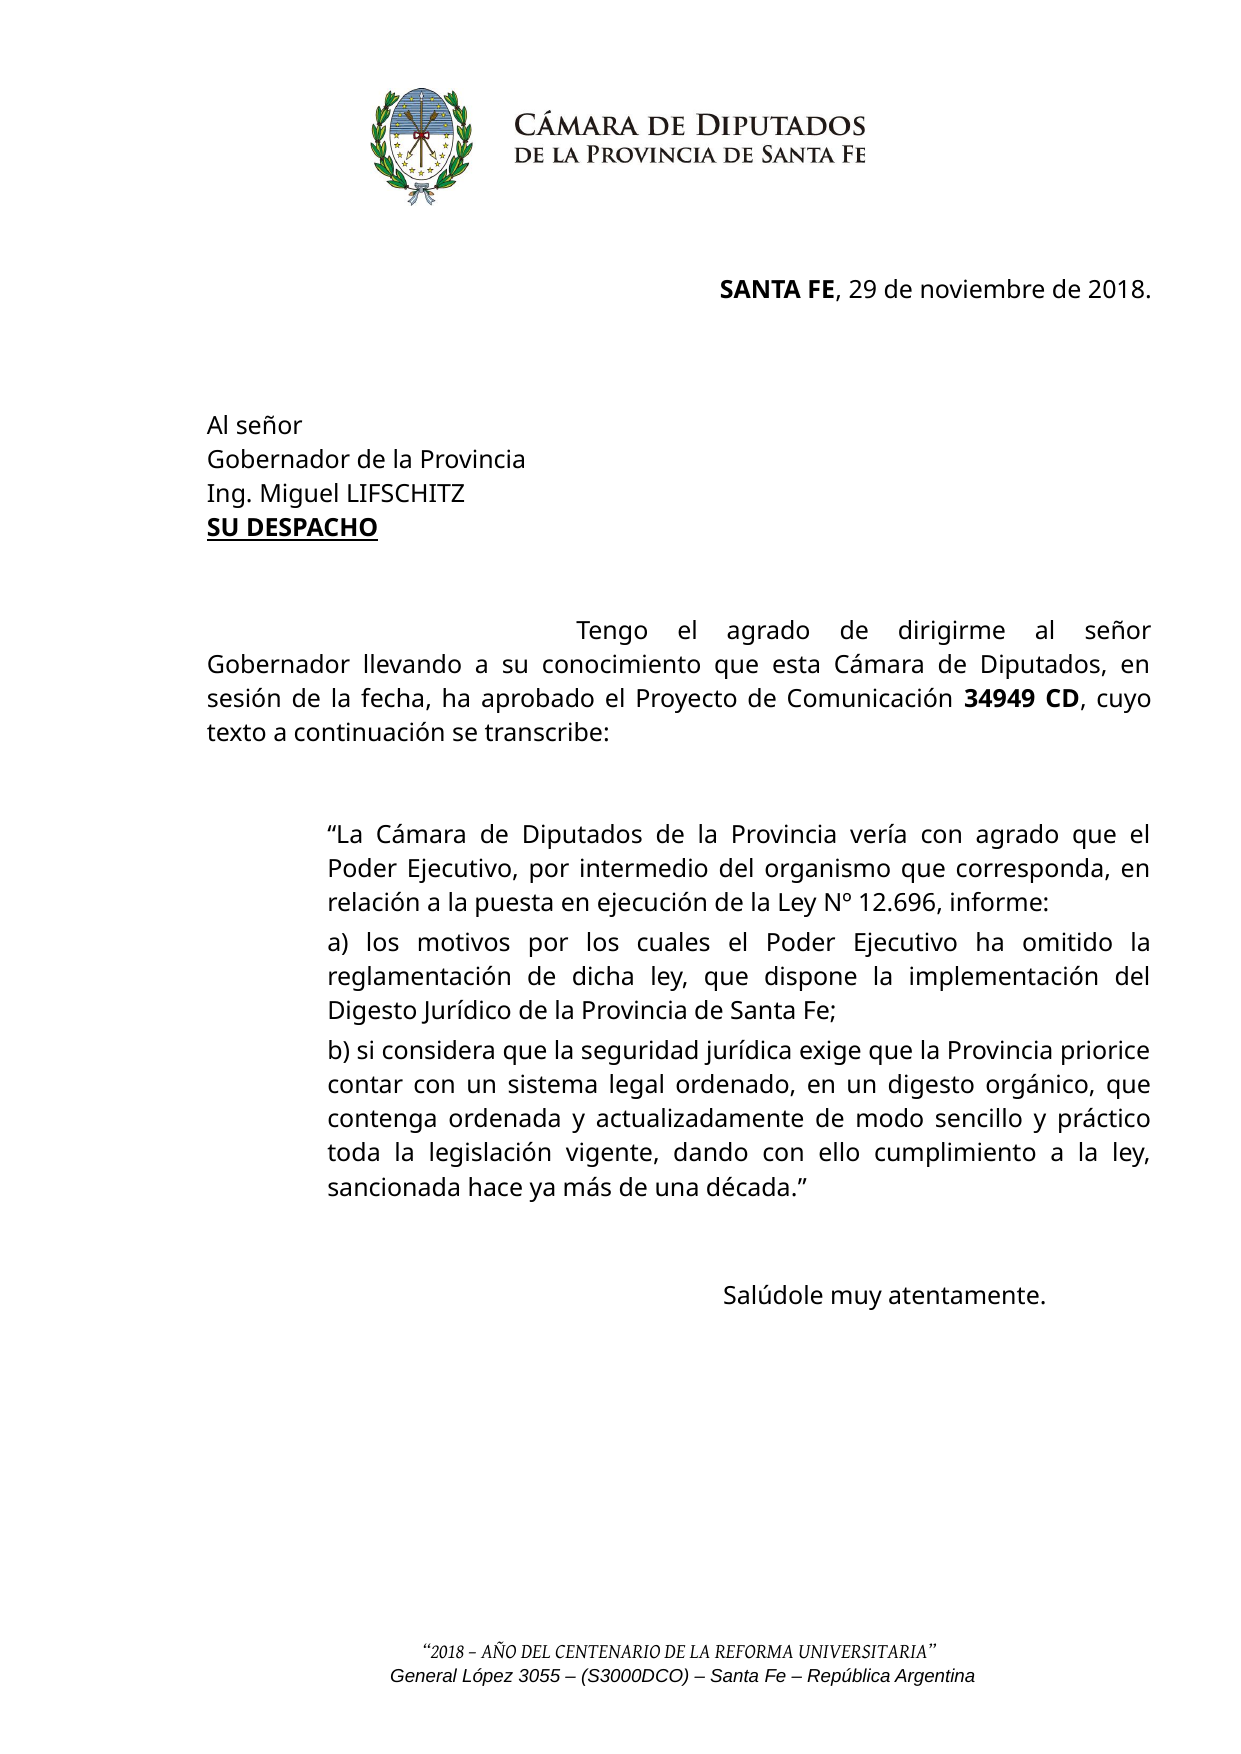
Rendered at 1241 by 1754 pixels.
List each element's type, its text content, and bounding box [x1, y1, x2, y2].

picture [370, 88, 866, 210]
text Tengo el agrado de dirigirme al señor Gobernador llevando a su conocimiento que esta Cámara de Diputados, en sesión de la fecha, ha aprobado el Proyecto de Comunicación 34949 CD, cuyo texto a continuación se transcribe: [207, 612, 1152, 748]
text Al señor [207, 408, 1152, 442]
text SU DESPACHO [207, 510, 1152, 544]
text b) si considera que la seguridad jurídica exige que la Provincia priorice contar con un sistema legal ordenado, en un digesto orgánico, que contenga ordenada y actualizadamente de modo sencillo y práctico toda la legislación vigente, dando con ello cumplimiento a la ley, sancionada hace ya más de una década.” [327, 1033, 1152, 1203]
text Salúdole muy atentamente. [649, 1277, 1152, 1311]
text a) los motivos por los cuales el Poder Ejecutivo ha omitido la reglamentación de dicha ley, que dispone la implementación del Digesto Jurídico de la Provincia de Santa Fe; [327, 925, 1152, 1027]
text “La Cámara de Diputados de la Provincia vería con agrado que el Poder Ejecutivo, por intermedio del organismo que corresponda, en relación a la puesta en ejecución de la Ley Nº 12.696, informe: [327, 817, 1152, 919]
text Ing. Miguel LIFSCHITZ [207, 476, 1152, 510]
text Gobernador de la Provincia [207, 442, 1152, 476]
text SANTA FE, 29 de noviembre de 2018. [207, 272, 1152, 306]
